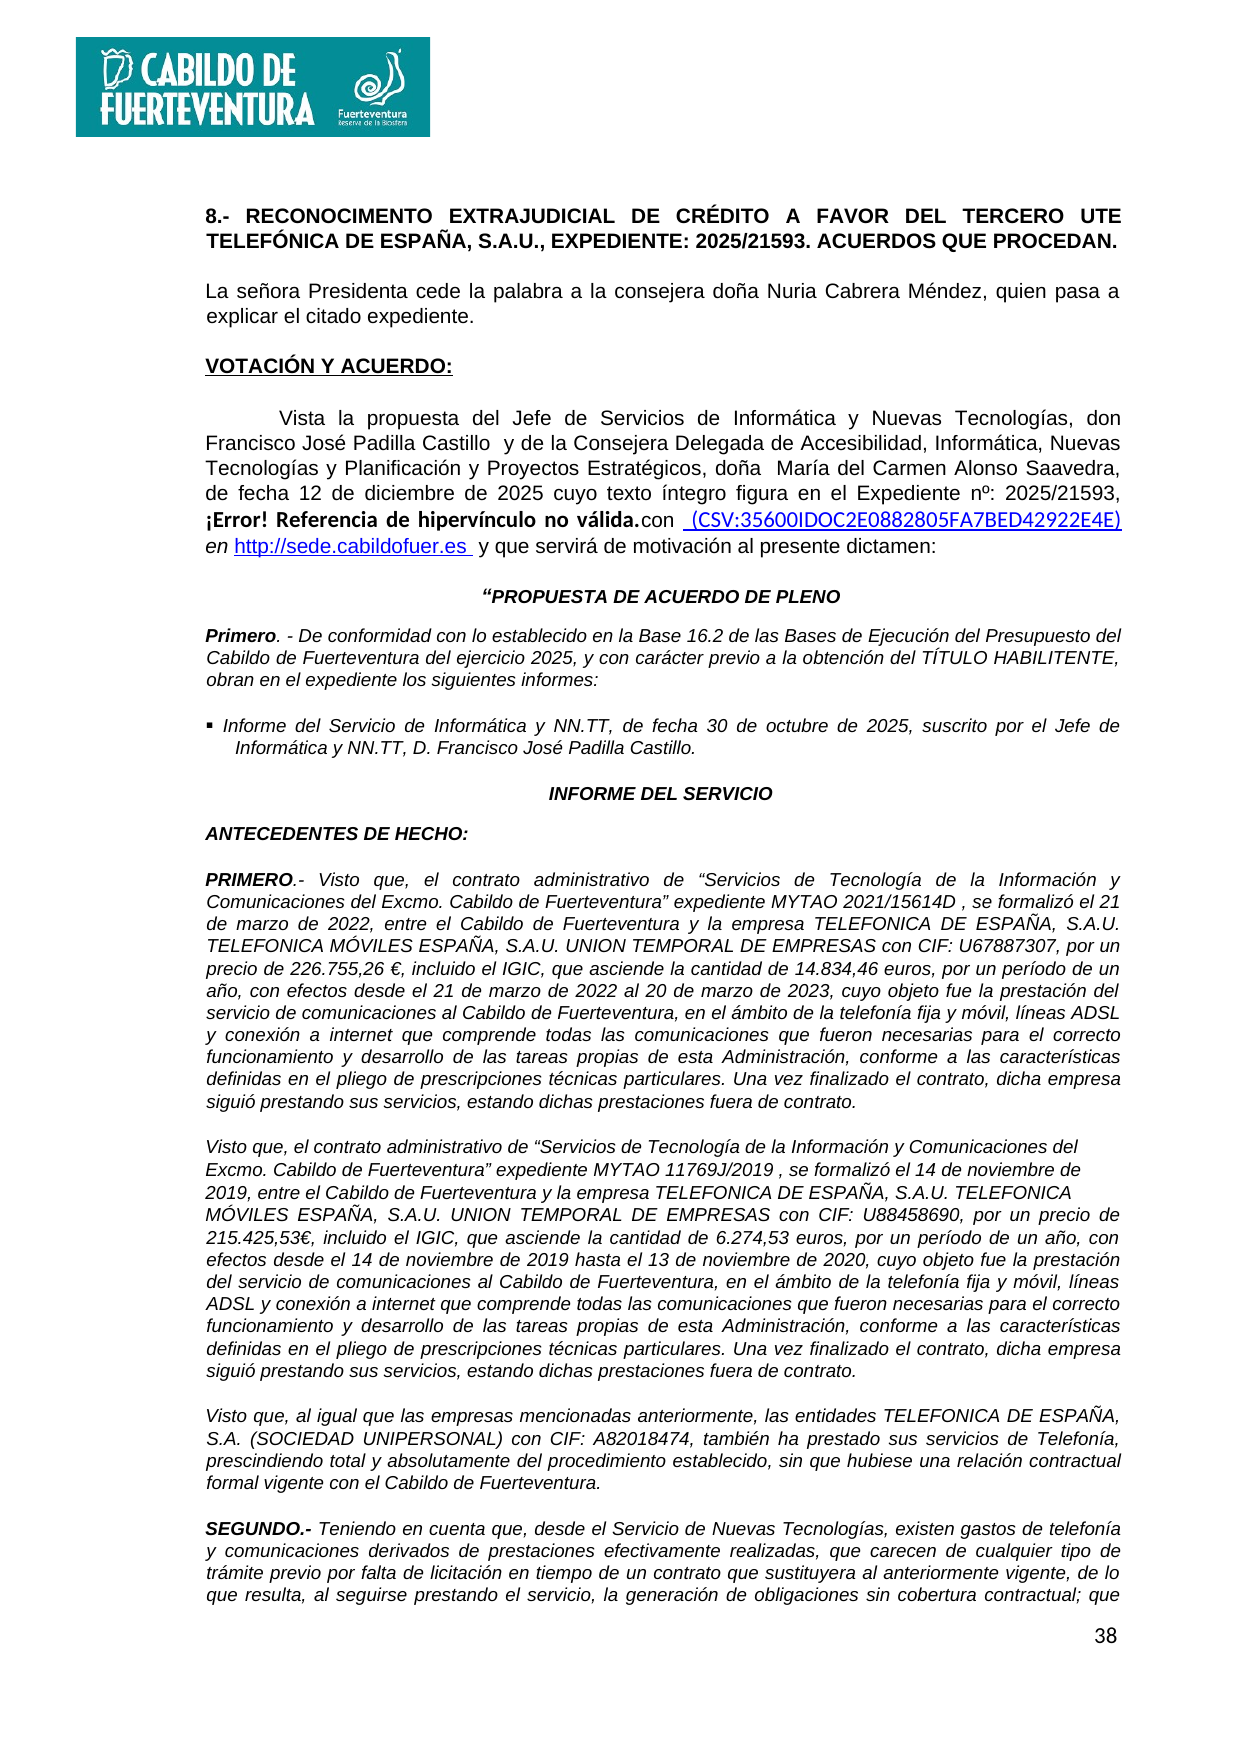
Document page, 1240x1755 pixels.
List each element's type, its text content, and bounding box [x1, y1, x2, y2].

text Primero. - De conformidad con lo establecido en la Base 16.2 de las Bases de Ejecución del Presupuesto del Cabildo de Fuerteventura del ejercicio 2025, y con carácter previo a la obtención del TÍTULO HABILITENTE, obran en el expediente los siguientes informes: [205, 624, 1123, 690]
text  Informe del Servicio de Informática y NN.TT, de fecha 30 de octubre de 2025, suscrito por el Jefe de Informática y NN.TT, D. Francisco José Padilla Castillo. [205, 714, 1123, 758]
text 8.- RECONOCIMENTO EXTRAJUDICIAL DE CRÉDITO A FAVOR DEL TERCERO UTE TELEFÓNICA DE ESPAÑA, S.A.U., EXPEDIENTE: 2025/21593. ACUERDOS QUE PROCEDAN. [205, 204, 1123, 253]
subtitle INFORME DEL SERVICIO [205, 783, 1123, 804]
text Visto que, al igual que las empresas mencionadas anteriormente, las entidades TELEFONICA DE ESPAÑA, S.A. (SOCIEDAD UNIPERSONAL) con CIF: A82018474, también ha prestado sus servicios de Telefonía, prescindiendo total y absolutamente del procedimiento establecido, sin que hubiese una relación contractual formal vigente con el Cabildo de Fuerteventura. [205, 1405, 1123, 1493]
text La señora Presidenta cede la palabra a la consejera doña Nuria Cabrera Méndez, quien pasa a explicar el citado expediente. [205, 278, 1122, 327]
text SEGUNDO.- Teniendo en cuenta que, desde el Servicio de Nuevas Tecnologías, existen gastos de telefonía y comunicaciones derivados de prestaciones efectivamente realizadas, que carecen de cualquier tipo de trámite previo por falta de licitación en tiempo de un contrato que sustituyera al anteriormente vigente, de lo que resulta, al seguirse prestando el servicio, la generación de obligaciones sin cobertura contractual; que [205, 1518, 1123, 1606]
text 2019, entre el Cabildo de Fuerteventura y la empresa TELEFONICA DE ESPAÑA, S.A.U. TELEFONICA [205, 1182, 1123, 1203]
subtitle “PROPUESTA DE ACUERDO DE PLENO [205, 584, 1123, 608]
text Visto que, el contrato administrativo de “Servicios de Tecnología de la Información y Comunicaciones del [205, 1136, 1123, 1158]
text Vista la propuesta del Jefe de Servicios de Informática y Nuevas Tecnologías, don Francisco José Padilla Castillo y de la Consejera Delegada de Accesibilidad, Informática, Nuevas Tecnologías y Planificación y Proyectos Estratégicos, doña María del Carmen Alonso Saavedra, de fecha 12 de diciembre de 2025 cuyo texto íntegro figura en el Expediente nº: 2025/21593, ¡Error! Referencia de hipervínculo no válida.con (CSV:35600IDOC2E0882805FA7BED42922E4E) en http://sede.cabildofuer.es y que servirá de motivación al presente dictamen: [205, 406, 1122, 558]
text Excmo. Cabildo de Fuerteventura” expediente MYTAO 11769J/2019 , se formalizó el 14 de noviembre de [205, 1159, 1123, 1180]
text ANTECEDENTES DE HECHO: [205, 822, 1123, 844]
text MÓVILES ESPAÑA, S.A.U. UNION TEMPORAL DE EMPRESAS con CIF: U88458690, por un precio de 215.425,53€, incluido el IGIC, que asciende la cantidad de 6.274,53 euros, por un período de un año, con efectos desde el 14 de noviembre de 2019 hasta el 13 de noviembre de 2020, cuyo objeto fue la prestación del servicio de comunicaciones al Cabildo de Fuerteventura, en el ámbito de la telefonía fija y móvil, líneas ADSL y conexión a internet que comprende todas las comunicaciones que fueron necesarias para el correcto funcionamiento y desarrollo de las tareas propias de esta Administración, conforme a las características definidas en el pliego de prescripciones técnicas particulares. Una vez finalizado el contrato, dicha empresa siguió prestando sus servicios, estando dichas prestaciones fuera de contrato. [205, 1204, 1123, 1381]
text VOTACIÓN Y ACUERDO: [205, 354, 1123, 378]
text PRIMERO.- Visto que, el contrato administrativo de “Servicios de Tecnología de la Información y Comunicaciones del Excmo. Cabildo de Fuerteventura” expediente MYTAO 2021/15614D , se formalizó el 21 de marzo de 2022, entre el Cabildo de Fuerteventura y la empresa TELEFONICA DE ESPAÑA, S.A.U. TELEFONICA MÓVILES ESPAÑA, S.A.U. UNION TEMPORAL DE EMPRESAS con CIF: U67887307, por un precio de 226.755,26 €, incluido el IGIC, que asciende la cantidad de 14.834,46 euros, por un período de un año, con efectos desde el 21 de marzo de 2022 al 20 de marzo de 2023, cuyo objeto fue la prestación del servicio de comunicaciones al Cabildo de Fuerteventura, en el ámbito de la telefonía fija y móvil, líneas ADSL y conexión a internet que comprende todas las comunicaciones que fueron necesarias para el correcto funcionamiento y desarrollo de las tareas propias de esta Administración, conforme a las características definidas en el pliego de prescripciones técnicas particulares. Una vez finalizado el contrato, dicha empresa siguió prestando sus servicios, estando dichas prestaciones fuera de contrato. [205, 868, 1123, 1112]
